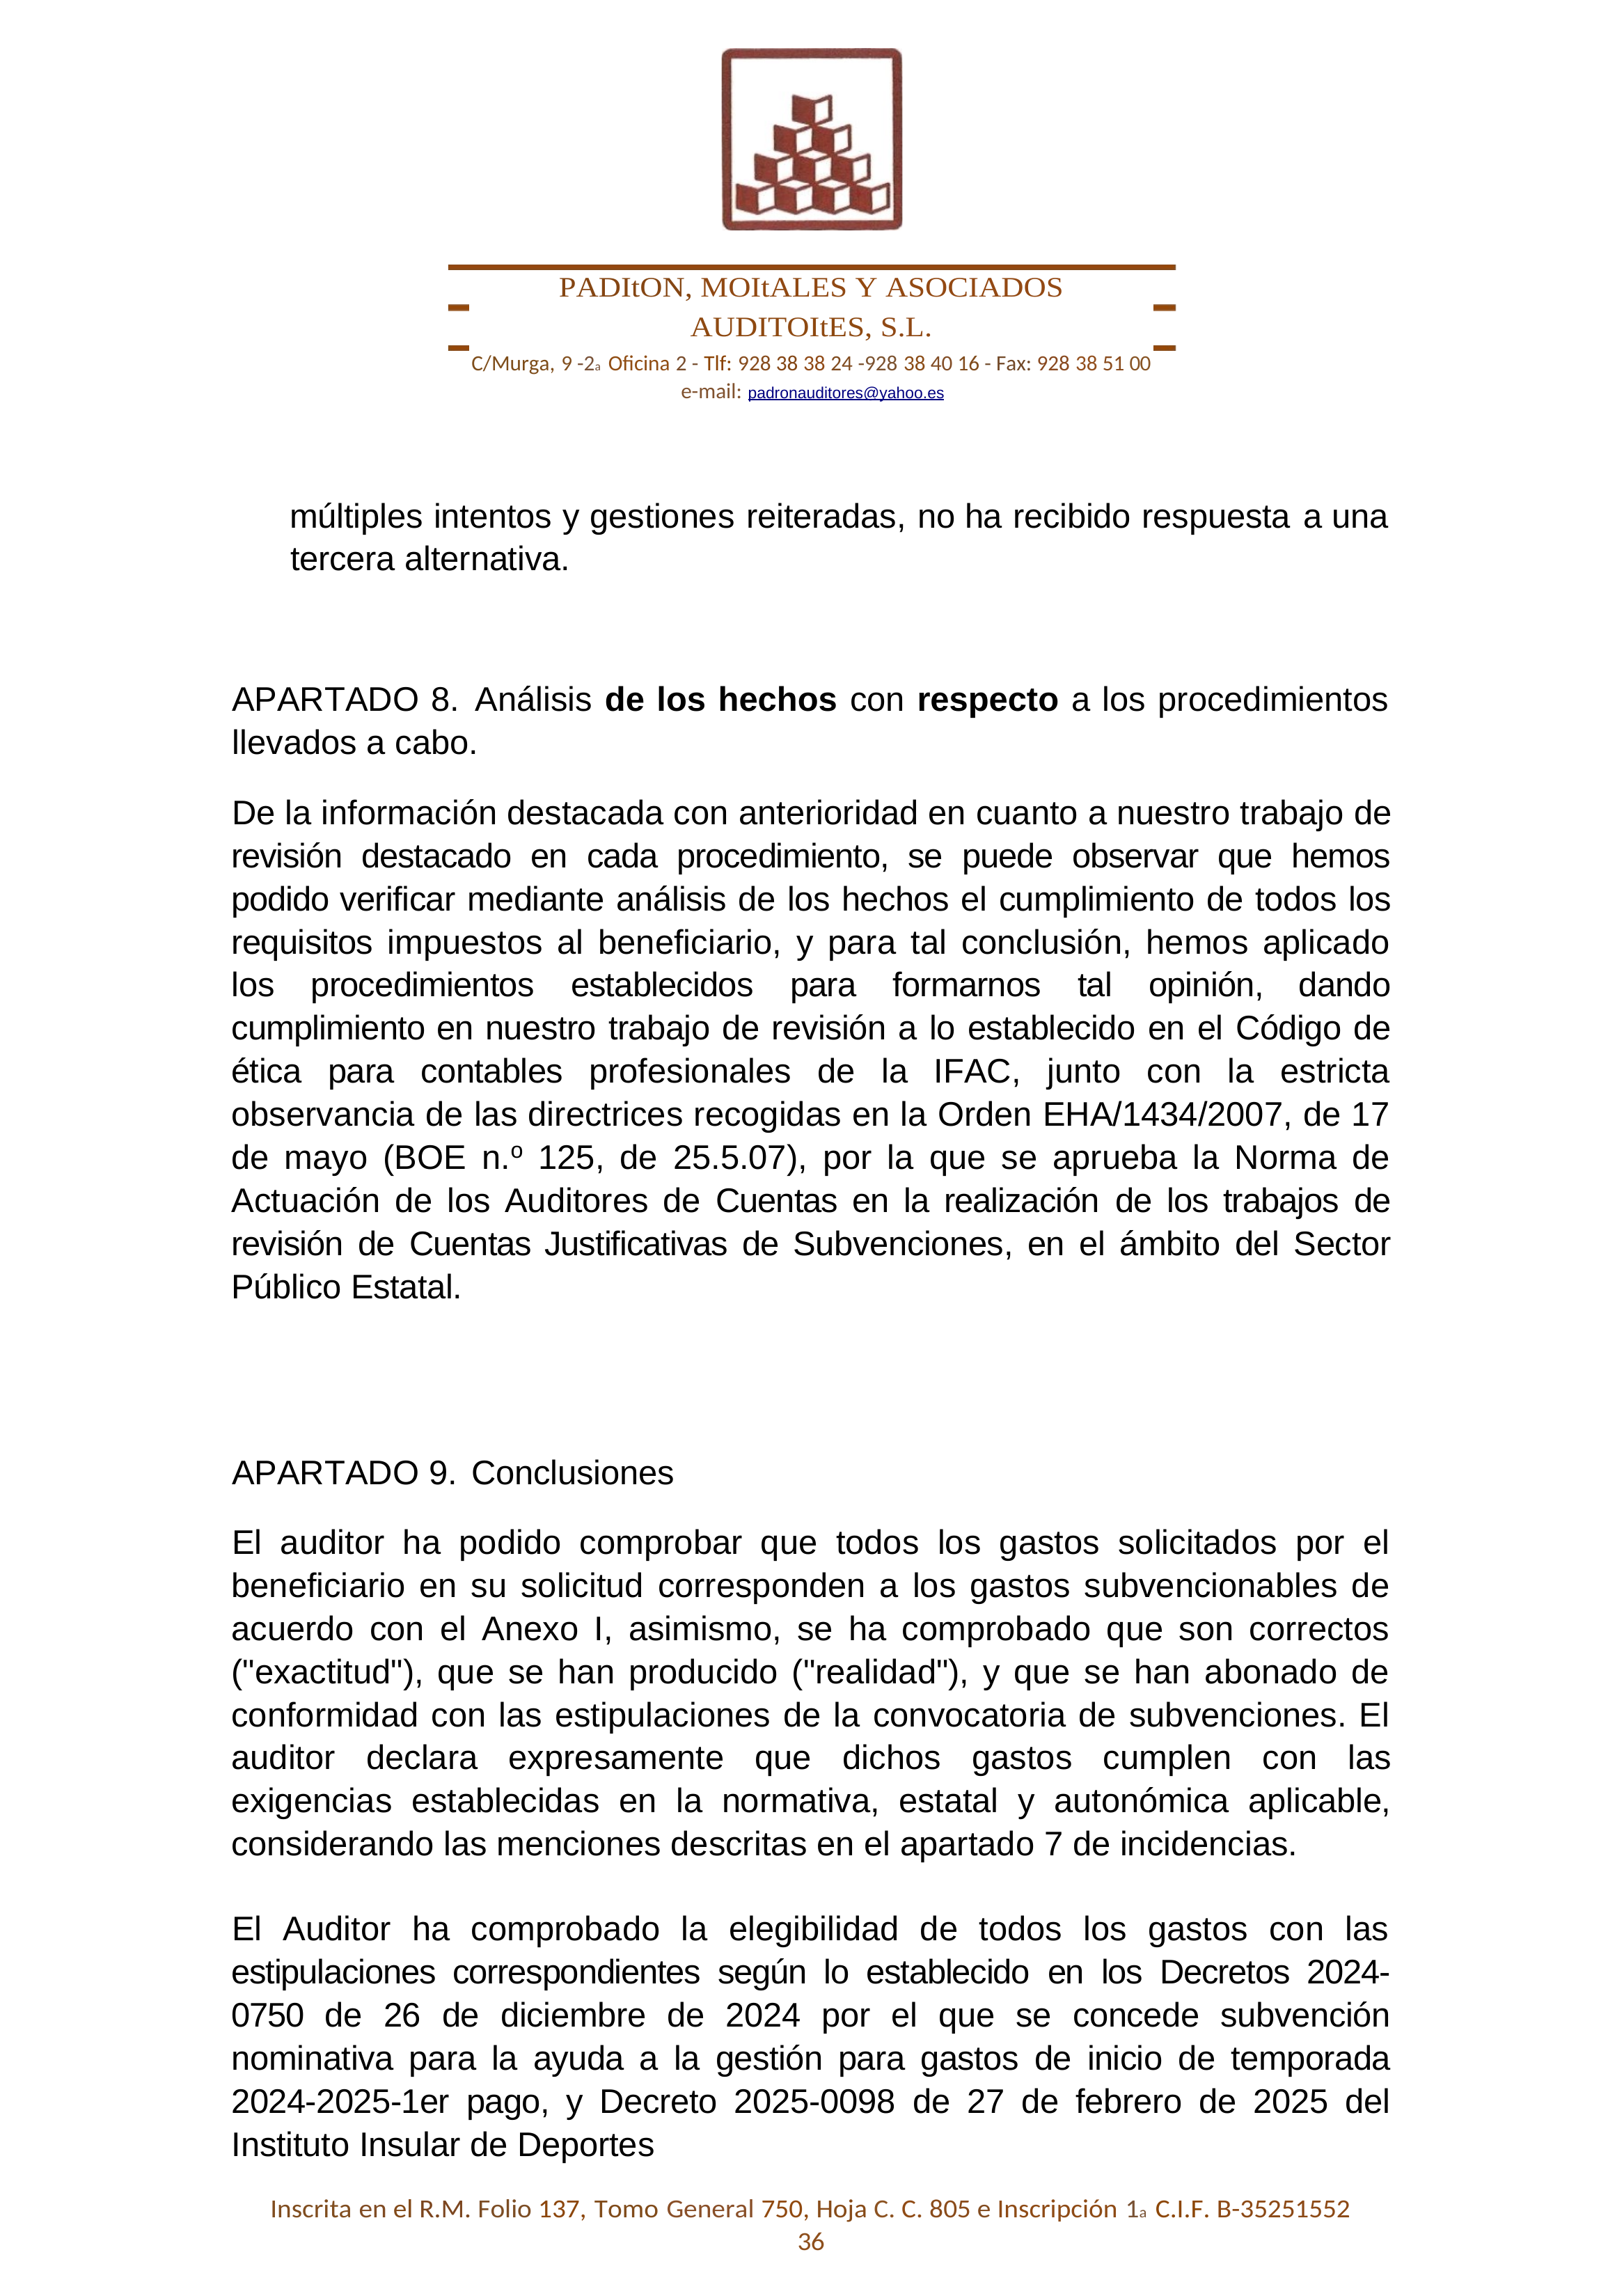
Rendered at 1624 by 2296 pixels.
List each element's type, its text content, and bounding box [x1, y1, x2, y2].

text El auditor ha podido comprobar que todos los gastos solicitados por el beneficiario en su solicitud corresponden a los gastos subvencionables de acuerdo con el Anexo I, asimismo, se ha comprobado que son correctos ("exactitud"), que se han producido ("realidad"), y que se han abonado de conformidad con las estipulaciones de la convocatoria de subvenciones. El auditor declara expresamente que dichos gastos cumplen con las exigencias establecidas en la normativa, estatal y autonómica aplicable, considerando las menciones descritas en el apartado 7 de incidencias. [231, 1523, 1392, 1863]
text De la información destacada con anterioridad en cuanto a nuestro trabajo de revisión destacado en cada procedimiento, se puede observar que hemos podido verificar mediante análisis de los hechos el cumplimiento de todos los requisitos impuestos al beneficiario, y para tal conclusión, hemos aplicado los procedimientos establecidos para formarnos tal opinión, dando cumplimiento en nuestro trabajo de revisión a lo establecido en el Código de ética para contables profesionales de la IFAC, junto con la estricta observancia de las directrices recogidas en la Orden EHA/1434/2007, de 17 de mayo (BOE n.o 125, de 25.5.07), por la que se aprueba la Norma de Actuación de los Auditores de Cuentas en la realización de los trabajos de revisión de Cuentas Justificativas de Subvenciones, en el ámbito del Sector Público Estatal. [231, 792, 1392, 1305]
text múltiples intentos y gestiones reiteradas, no ha recibido respuesta a una tercera alternativa. [290, 496, 1449, 578]
text El Auditor ha comprobado la elegibilidad de todos los gastos con las estipulaciones correspondientes según lo establecido en los Decretos 2024-0750 de 26 de diciembre de 2024 por el que se concede subvención nominativa para la ayuda a la gestión para gastos de inicio de temporada 2024-2025-1er pago, y Decreto 2025-0098 de 27 de febrero de 2025 del Instituto Insular de Deportes [231, 1909, 1391, 2163]
text APARTADO 9. Conclusiones [232, 1452, 1449, 1491]
text APARTADO 8. Análisis de los hechos con respecto a los procedimientos llevados a cabo. [232, 679, 1389, 761]
